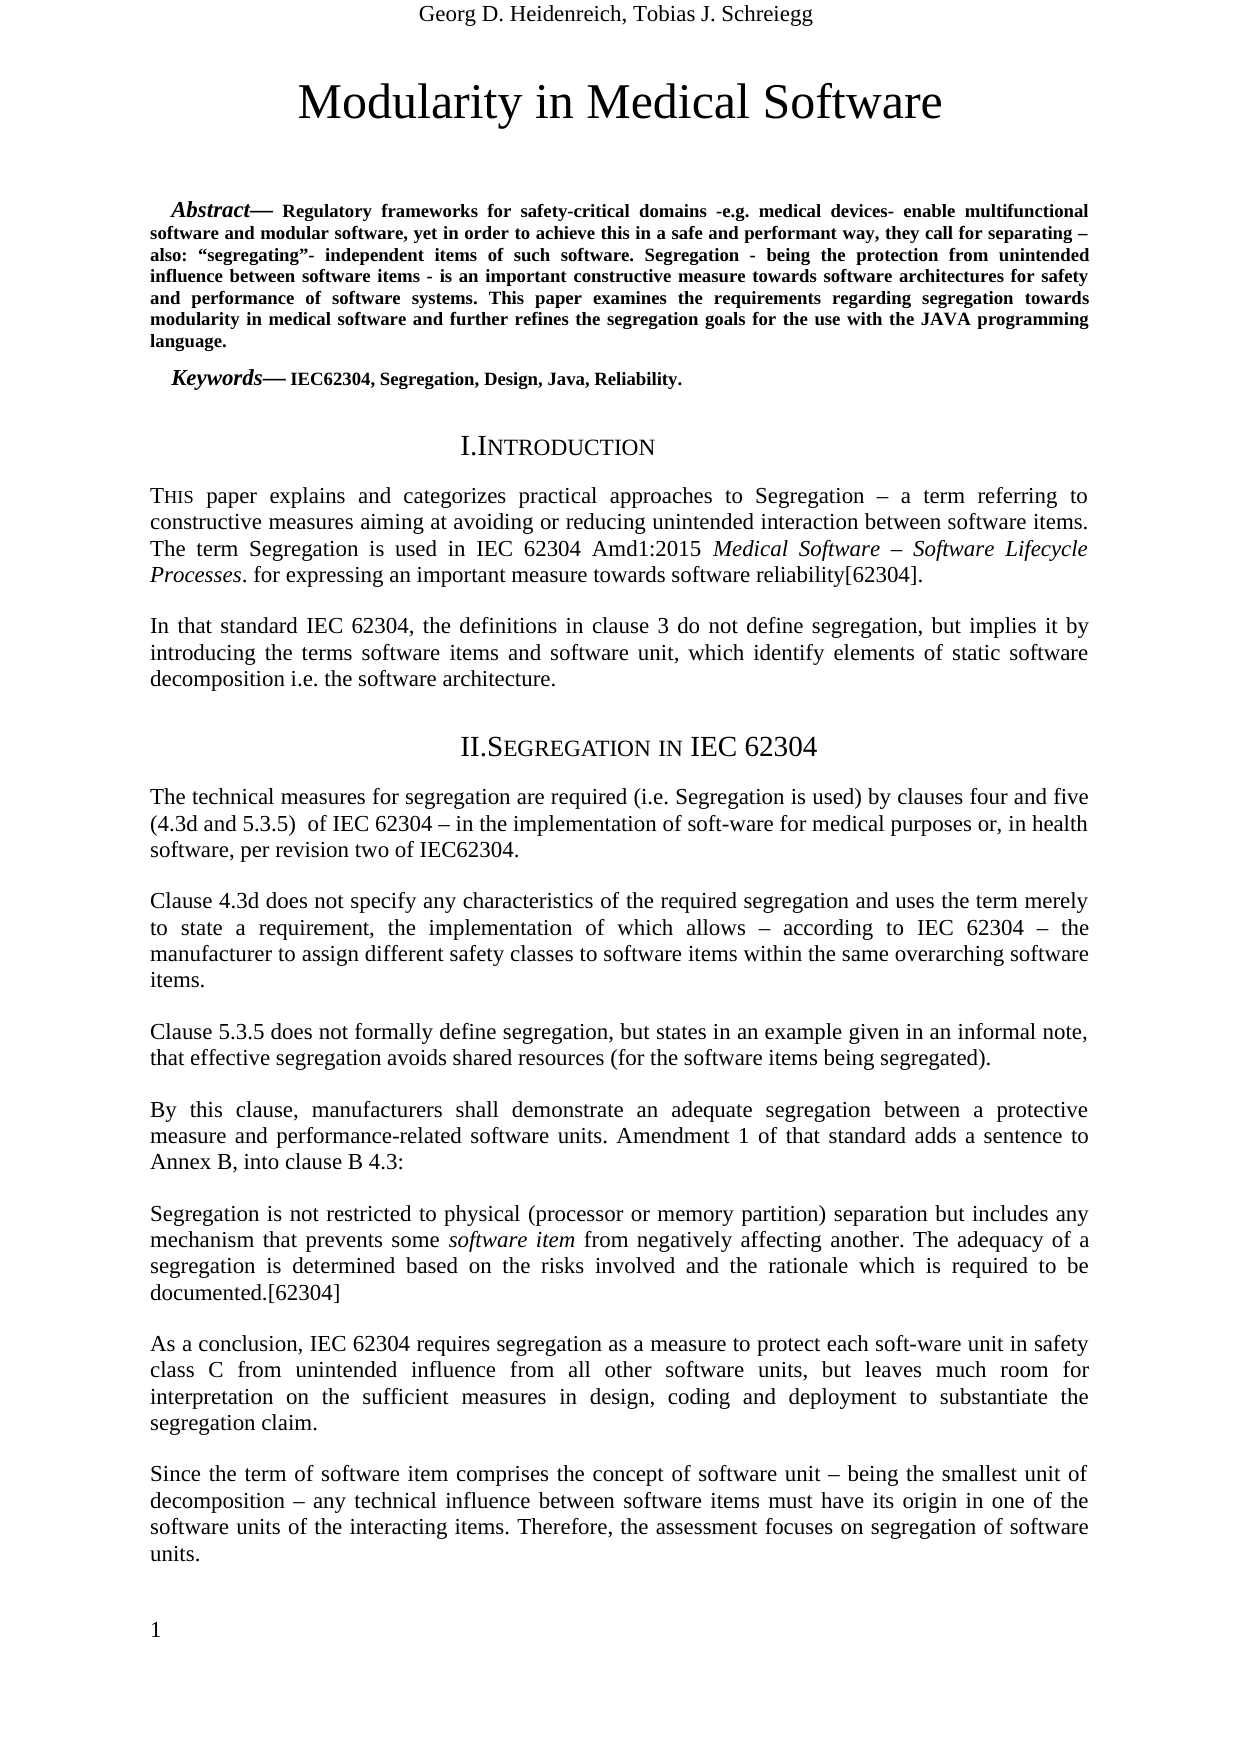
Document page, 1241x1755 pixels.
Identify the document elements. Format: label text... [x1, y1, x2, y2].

text Georg D. Heidenreich, Tobias J. Schreiegg [143, 0, 1088, 26]
text This paper explains and categorizes practical approaches to Segregation – a term referring to constructive measures aiming at avoiding or reducing unintended interaction between software items. The term Segregation is used in IEC 62304 Amd1:2015 Medical Software – Software Lifecycle Processes. for expressing an important measure towards software reliability[62304]. [150, 482, 1090, 587]
text Since the term of software item comprises the concept of software unit – being the smallest unit of decomposition – any technical influence between software items must have its origin in one of the software units of the interacting items. Therefore, the assessment focuses on segregation of software units. [150, 1461, 1090, 1566]
title Modularity in Medical Software [143, 26, 1090, 130]
subtitle Segregation in IEC 62304 [150, 729, 1090, 763]
text Clause 4.3d does not specify any characteristics of the required segregation and uses the term merely to state a requirement, the implementation of which allows – according to IEC 62304 – the manufacturer to assign different safety classes to software items within the same overarching software items. [150, 887, 1090, 993]
text By this clause, manufacturers shall demonstrate an adequate segregation between a protective measure and performance-related software units. Amendment 1 of that standard adds a sentence to Annex B, into clause B 4.3: [150, 1096, 1090, 1175]
text Abstract— Regulatory frameworks for safety-critical domains -e.g. medical devices- enable multifunctional software and modular software, yet in order to achieve this in a safe and performant way, they call for separating – also: “segregating”- independent items of such software. Segregation - being the protection from unintended influence between software items - is an important constructive measure towards software architectures for safety and performance of software systems. This paper examines the requirements regarding segregation towards modularity in medical software and further refines the segregation goals for the use with the JAVA programming language. [150, 196, 1090, 351]
text As a conclusion, IEC 62304 requires segregation as a measure to protect each soft-ware unit in safety class C from unintended influence from all other software units, but leaves much room for interpretation on the sufficient measures in design, coding and deployment to substantiate the segregation claim. [150, 1330, 1090, 1436]
subtitle Introduction [150, 428, 1090, 461]
text Clause 5.3.5 does not formally define segregation, but states in an example given in an informal note, that effective segregation avoids shared resources (for the software items being segregated). [150, 1018, 1090, 1071]
text The technical measures for segregation are required (i.e. Segregation is used) by clauses four and five (4.3d and 5.3.5) of IEC 62304 – in the implementation of soft-ware for medical purposes or, in health software, per revision two of IEC62304. [150, 783, 1090, 862]
text Segregation is not restricted to physical (processor or memory partition) separation but includes any mechanism that prevents some software item from negatively affecting another. The adequacy of a segregation is determined based on the risks involved and the rationale which is required to be documented.[62304] [150, 1200, 1090, 1305]
text Keywords— IEC62304, Segregation, Design, Java, Reliability. [150, 364, 1090, 390]
text In that standard IEC 62304, the definitions in clause 3 do not define segregation, but implies it by introducing the terms software items and software unit, which identify elements of static software decomposition i.e. the software architecture. [150, 612, 1090, 692]
